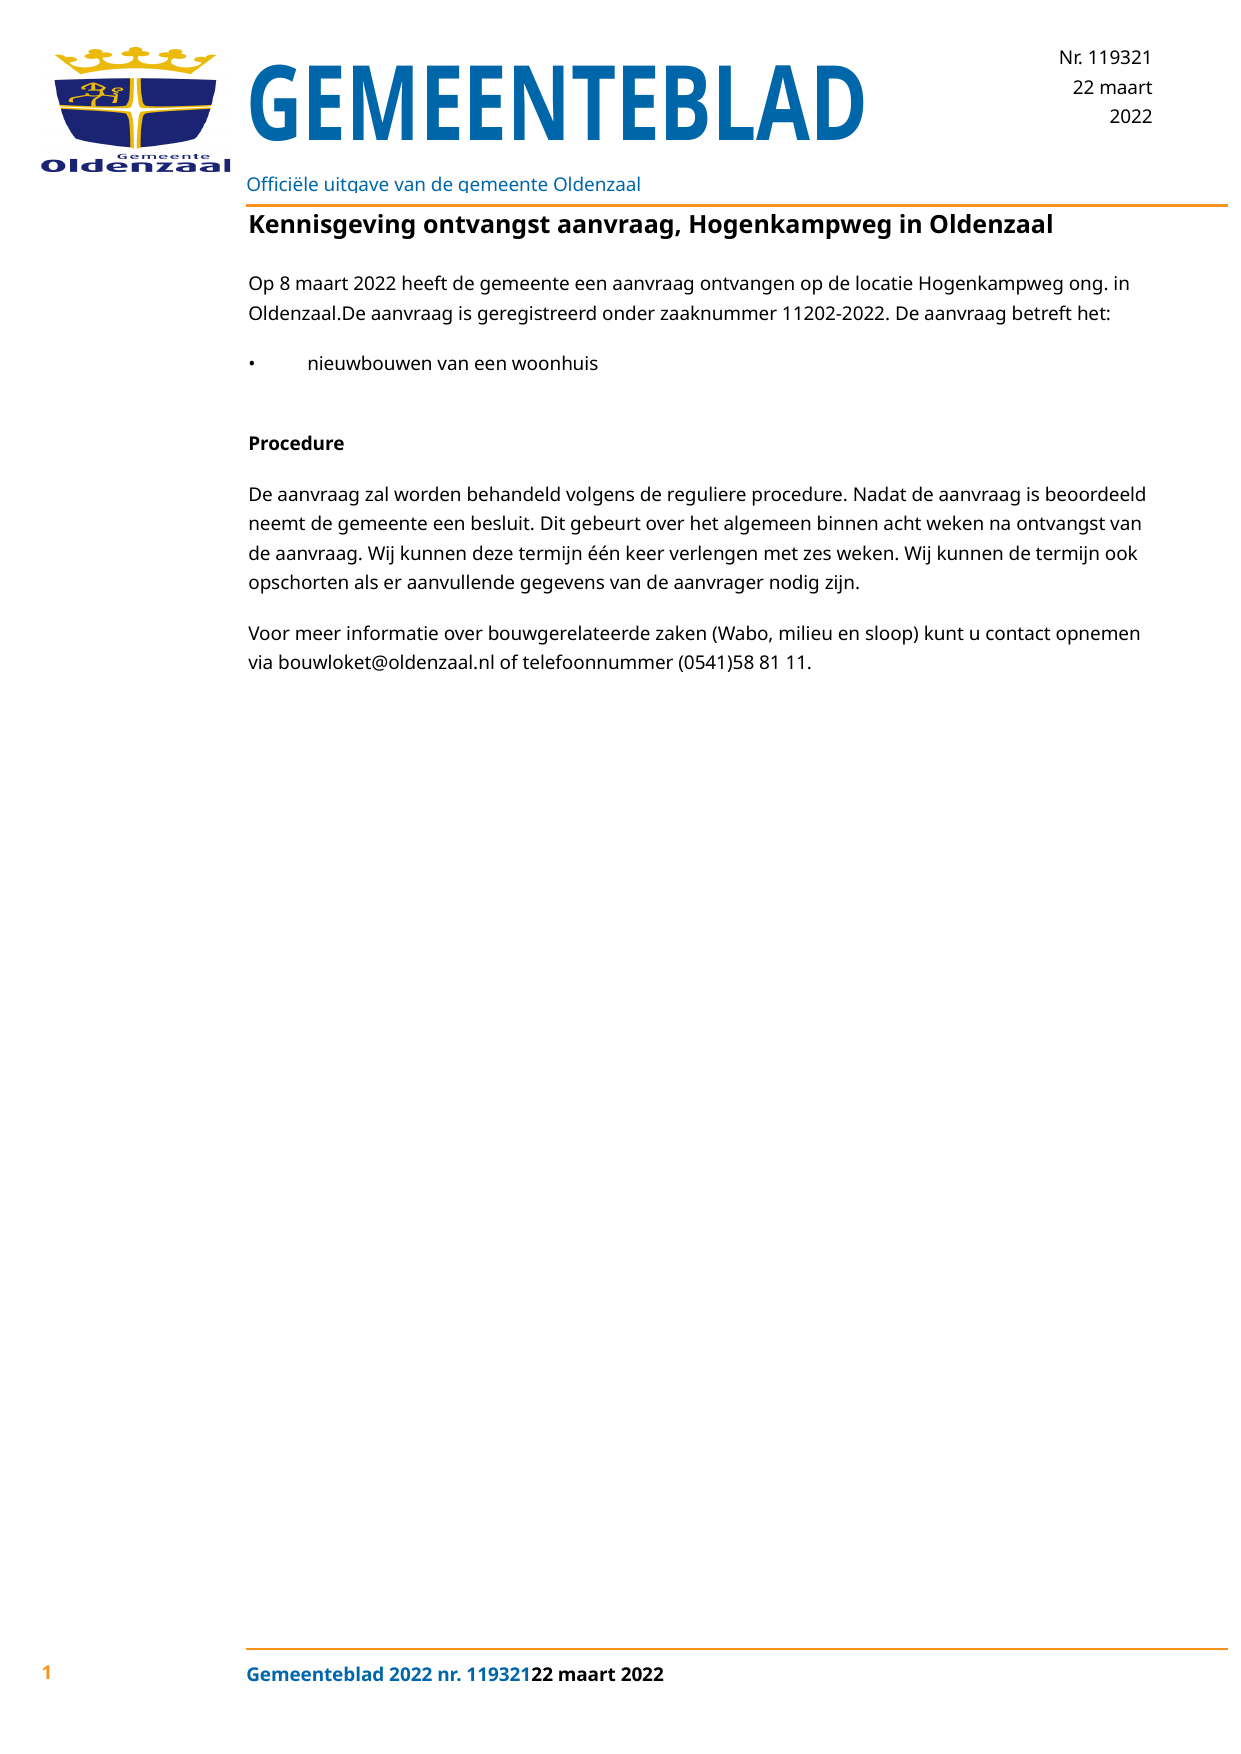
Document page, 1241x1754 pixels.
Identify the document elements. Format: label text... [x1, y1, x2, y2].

text Kennisgeving ontvangst aanvraag, Hogenkampweg in Oldenzaal [248, 207, 1152, 241]
text Voor meer informatie over bouwgerelateerde zaken (Wabo, milieu en sloop) kunt u contact opnemen via bouwloket@oldenzaal.nl of telefoonnummer (0541)58 81 11. [248, 620, 1152, 675]
list nieuwbouwen van een woonhuis [248, 350, 1152, 376]
text Procedure [248, 430, 1152, 456]
picture [41, 47, 231, 172]
text Op 8 maart 2022 heeft de gemeente een aanvraag ontvangen op de locatie Hogenkampweg ong. in Oldenzaal.De aanvraag is geregistreerd onder zaaknummer 11202-2022. De aanvraag betreft het: [248, 270, 1152, 326]
text De aanvraag zal worden behandeld volgens de reguliere procedure. Nadat de aanvraag is beoordeeld neemt de gemeente een besluit. Dit gebeurt over het algemeen binnen acht weken na ontvangst van de aanvraag. Wij kunnen deze termijn één keer verlengen met zes weken. Wij kunnen de termijn ook opschorten als er aanvullende gegevens van de aanvrager nodig zijn. [248, 481, 1152, 595]
